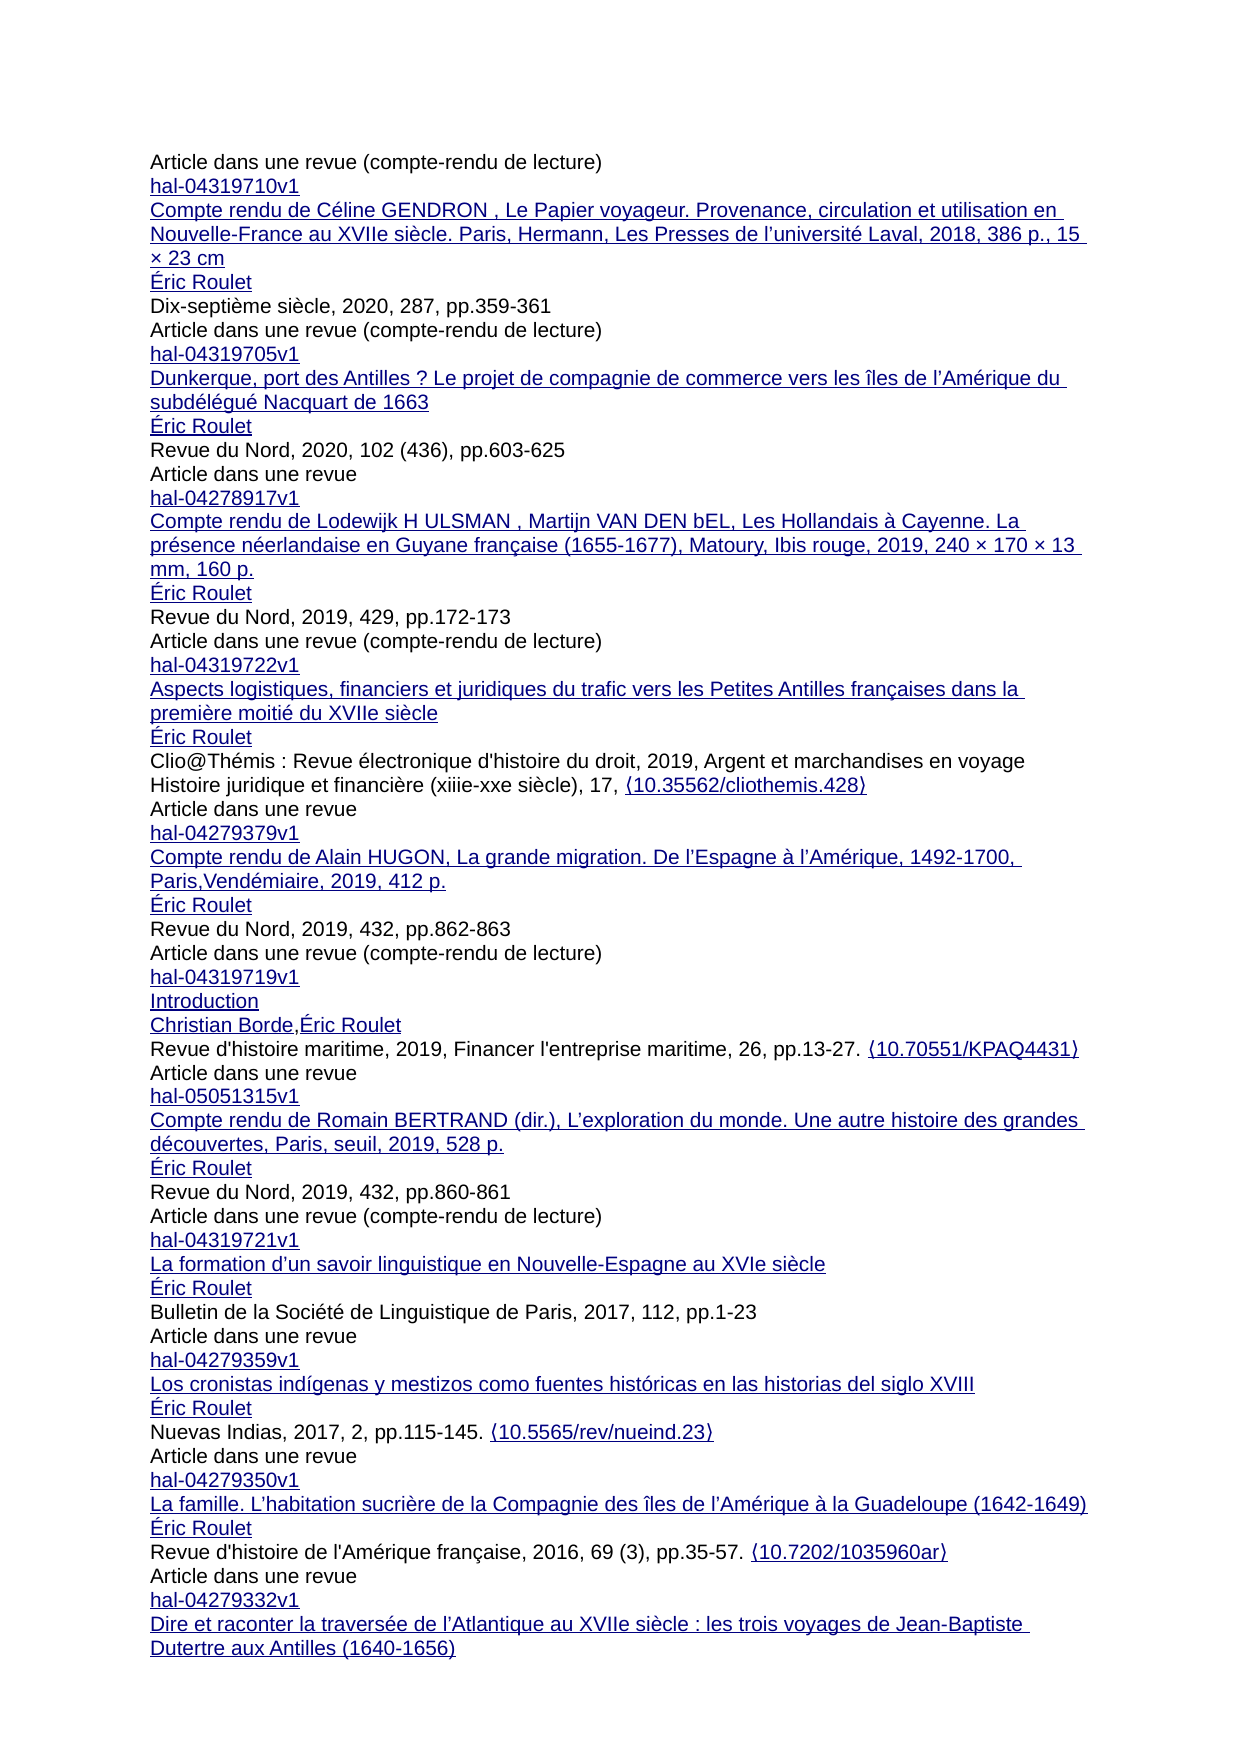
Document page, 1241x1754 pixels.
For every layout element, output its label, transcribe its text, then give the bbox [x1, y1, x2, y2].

table_cell Compte rendu de Alain HUGON, La grande migration. De l’Espagne à l’Amérique, 1492-1700, Paris,Vendémiaire, 2019, 412 p. Éric Roulet Revue du Nord, 2019, 432, pp.862-863 Article dans une revue (compte-rendu de lecture) hal-04319719v1 [150, 845, 1090, 988]
table_cell La famille. L’habitation sucrière de la Compagnie des îles de l’Amérique à la Guadeloupe (1642-1649) Éric Roulet Revue d'histoire de l'Amérique française, 2016, 69 (3), pp.35-57. ⟨10.7202/1035960ar⟩ Article dans une revue hal-04279332v1 [150, 1492, 1090, 1611]
table_cell Compte rendu de Lodewijk H ULSMAN , Martijn VAN DEN bEL, Les Hollandais à Cayenne. La présence néerlandaise en Guyane française (1655-1677), Matoury, Ibis rouge, 2019, 240 × 170 × 13 mm, 160 p. Éric Roulet Revue du Nord, 2019, 429, pp.172-173 Article dans une revue (compte-rendu de lecture) hal-04319722v1 [150, 509, 1090, 677]
table_cell Los cronistas indígenas y mestizos como fuentes históricas en las historias del siglo XVIII Éric Roulet Nuevas Indias, 2017, 2, pp.115-145. ⟨10.5565/rev/nueind.23⟩ Article dans une revue hal-04279350v1 [150, 1372, 1090, 1492]
table_cell Article dans une revue (compte-rendu de lecture) hal-04319710v1 [150, 150, 1090, 198]
table_cell Dire et raconter la traversée de l’Atlantique au XVIIe siècle : les trois voyages de Jean-Baptiste Dutertre aux Antilles (1640-1656) [150, 1611, 1090, 1659]
table_cell Dunkerque, port des Antilles ? Le projet de compagnie de commerce vers les îles de l’Amérique du subdélégué Nacquart de 1663 Éric Roulet Revue du Nord, 2020, 102 (436), pp.603-625 Article dans une revue hal-04278917v1 [150, 366, 1090, 509]
table_cell Aspects logistiques, financiers et juridiques du trafic vers les Petites Antilles françaises dans la première moitié du XVIIe siècle Éric Roulet Clio@Thémis : Revue électronique d'histoire du droit, 2019, Argent et marchandises en voyage Histoire juridique et financière (xiiie-xxe siècle), 17, ⟨10.35562/cliothemis.428⟩ Article dans une revue hal-04279379v1 [150, 677, 1090, 845]
table_cell Compte rendu de Romain BERTRAND (dir.), L’exploration du monde. Une autre histoire des grandes découvertes, Paris, seuil, 2019, 528 p. Éric Roulet Revue du Nord, 2019, 432, pp.860-861 Article dans une revue (compte-rendu de lecture) hal-04319721v1 [150, 1108, 1090, 1252]
table_cell Compte rendu de Céline GENDRON , Le Papier voyageur. Provenance, circulation et utilisation en Nouvelle-France au XVIIe siècle. Paris, Hermann, Les Presses de l’université Laval, 2018, 386 p., 15 × 23 cm Éric Roulet Dix-septième siècle, 2020, 287, pp.359-361 Article dans une revue (compte-rendu de lecture) hal-04319705v1 [150, 198, 1090, 366]
table_cell La formation d’un savoir linguistique en Nouvelle-Espagne au XVIe siècle Éric Roulet Bulletin de la Société de Linguistique de Paris, 2017, 112, pp.1-23 Article dans une revue hal-04279359v1 [150, 1252, 1090, 1372]
table_cell Introduction Christian Borde,Éric Roulet Revue d'histoire maritime, 2019, Financer l'entreprise maritime, 26, pp.13-27. ⟨10.70551/KPAQ4431⟩ Article dans une revue hal-05051315v1 [150, 989, 1090, 1108]
